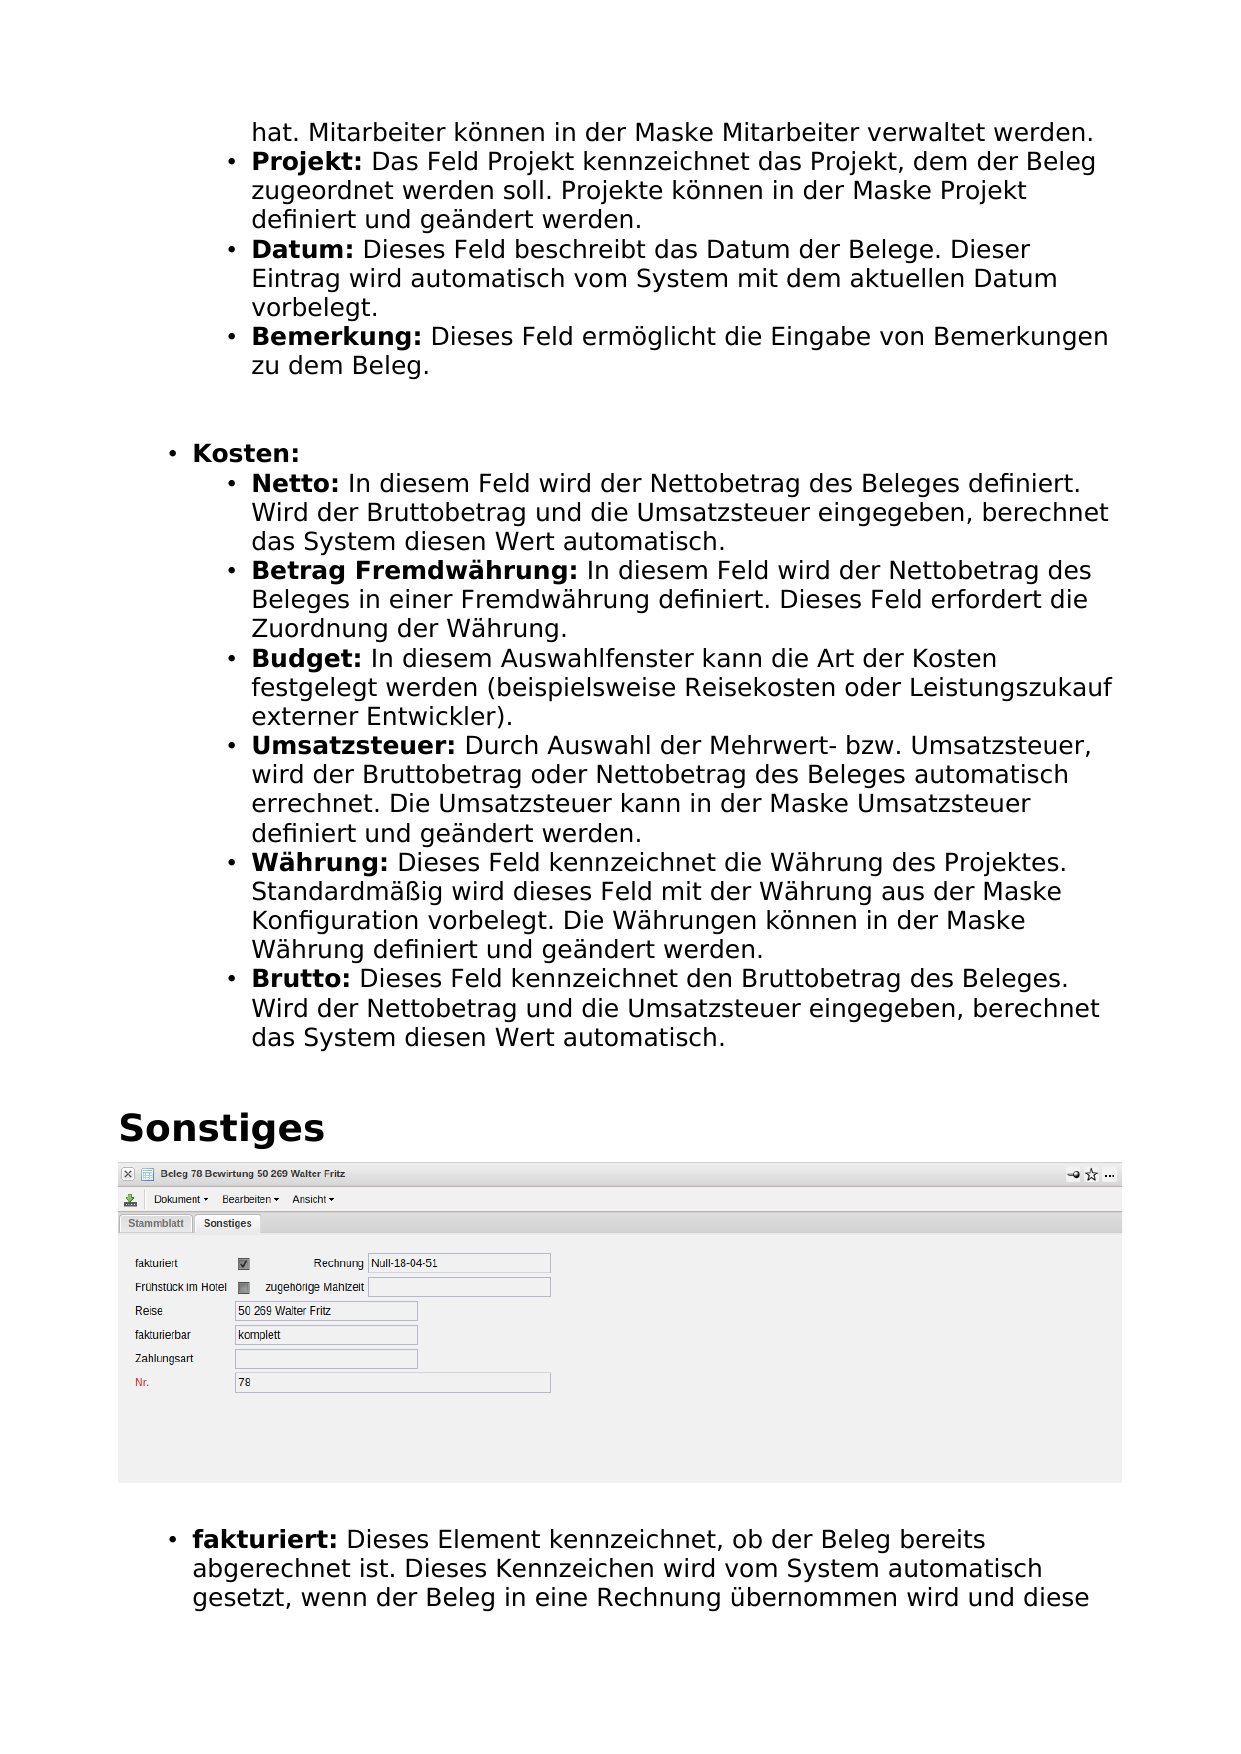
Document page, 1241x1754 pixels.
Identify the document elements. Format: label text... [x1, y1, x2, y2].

list Währung: Dieses Feld kennzeichnet die Währung des Projektes. Standardmäßig wird dieses Feld mit der Währung aus der Maske Konfiguration vorbelegt. Die Währungen können in der Maske Währung definiert und geändert werden. [236, 848, 1122, 964]
list Umsatzsteuer: Durch Auswahl der Mehrwert- bzw. Umsatzsteuer, wird der Bruttobetrag oder Nettobetrag des Beleges automatisch errechnet. Die Umsatzsteuer kann in der Maske Umsatzsteuer definiert und geändert werden. [236, 731, 1122, 848]
list Betrag Fremdwährung: In diesem Feld wird der Nettobetrag des Beleges in einer Fremdwährung definiert. Dieses Feld erfordert die Zuordnung der Währung. [236, 556, 1122, 644]
list Projekt: Das Feld Projekt kennzeichnet das Projekt, dem der Beleg zugeordnet werden soll. Projekte können in der Maske Projekt definiert und geändert werden. [236, 147, 1122, 235]
picture [118, 1162, 1123, 1483]
list Datum: Dieses Feld beschreibt das Datum der Belege. Dieser Eintrag wird automatisch vom System mit dem aktuellen Datum vorbelegt. [236, 235, 1122, 322]
list hat. Mitarbeiter können in der Maske Mitarbeiter verwaltet werden. [236, 118, 1122, 147]
list fakturiert: Dieses Element kennzeichnet, ob der Beleg bereits abgerechnet ist. Dieses Kennzeichen wird vom System automatisch gesetzt, wenn der Beleg in eine Rechnung übernommen wird und diese [177, 1525, 1122, 1612]
subtitle Sonstiges [118, 1107, 1122, 1150]
list Netto: In diesem Feld wird der Nettobetrag des Beleges definiert. Wird der Bruttobetrag und die Umsatzsteuer eingegeben, berechnet das System diesen Wert automatisch. [236, 469, 1122, 556]
list Budget: In diesem Auswahlfenster kann die Art der Kosten festgelegt werden (beispielsweise Reisekosten oder Leistungszukauf externer Entwickler). [236, 644, 1122, 731]
list Kosten: [177, 439, 1122, 469]
list Bemerkung: Dieses Feld ermöglicht die Eingabe von Bemerkungen zu dem Beleg. [236, 322, 1122, 381]
list Brutto: Dieses Feld kennzeichnet den Bruttobetrag des Beleges. Wird der Nettobetrag und die Umsatzsteuer eingegeben, berechnet das System diesen Wert automatisch. [236, 964, 1122, 1052]
